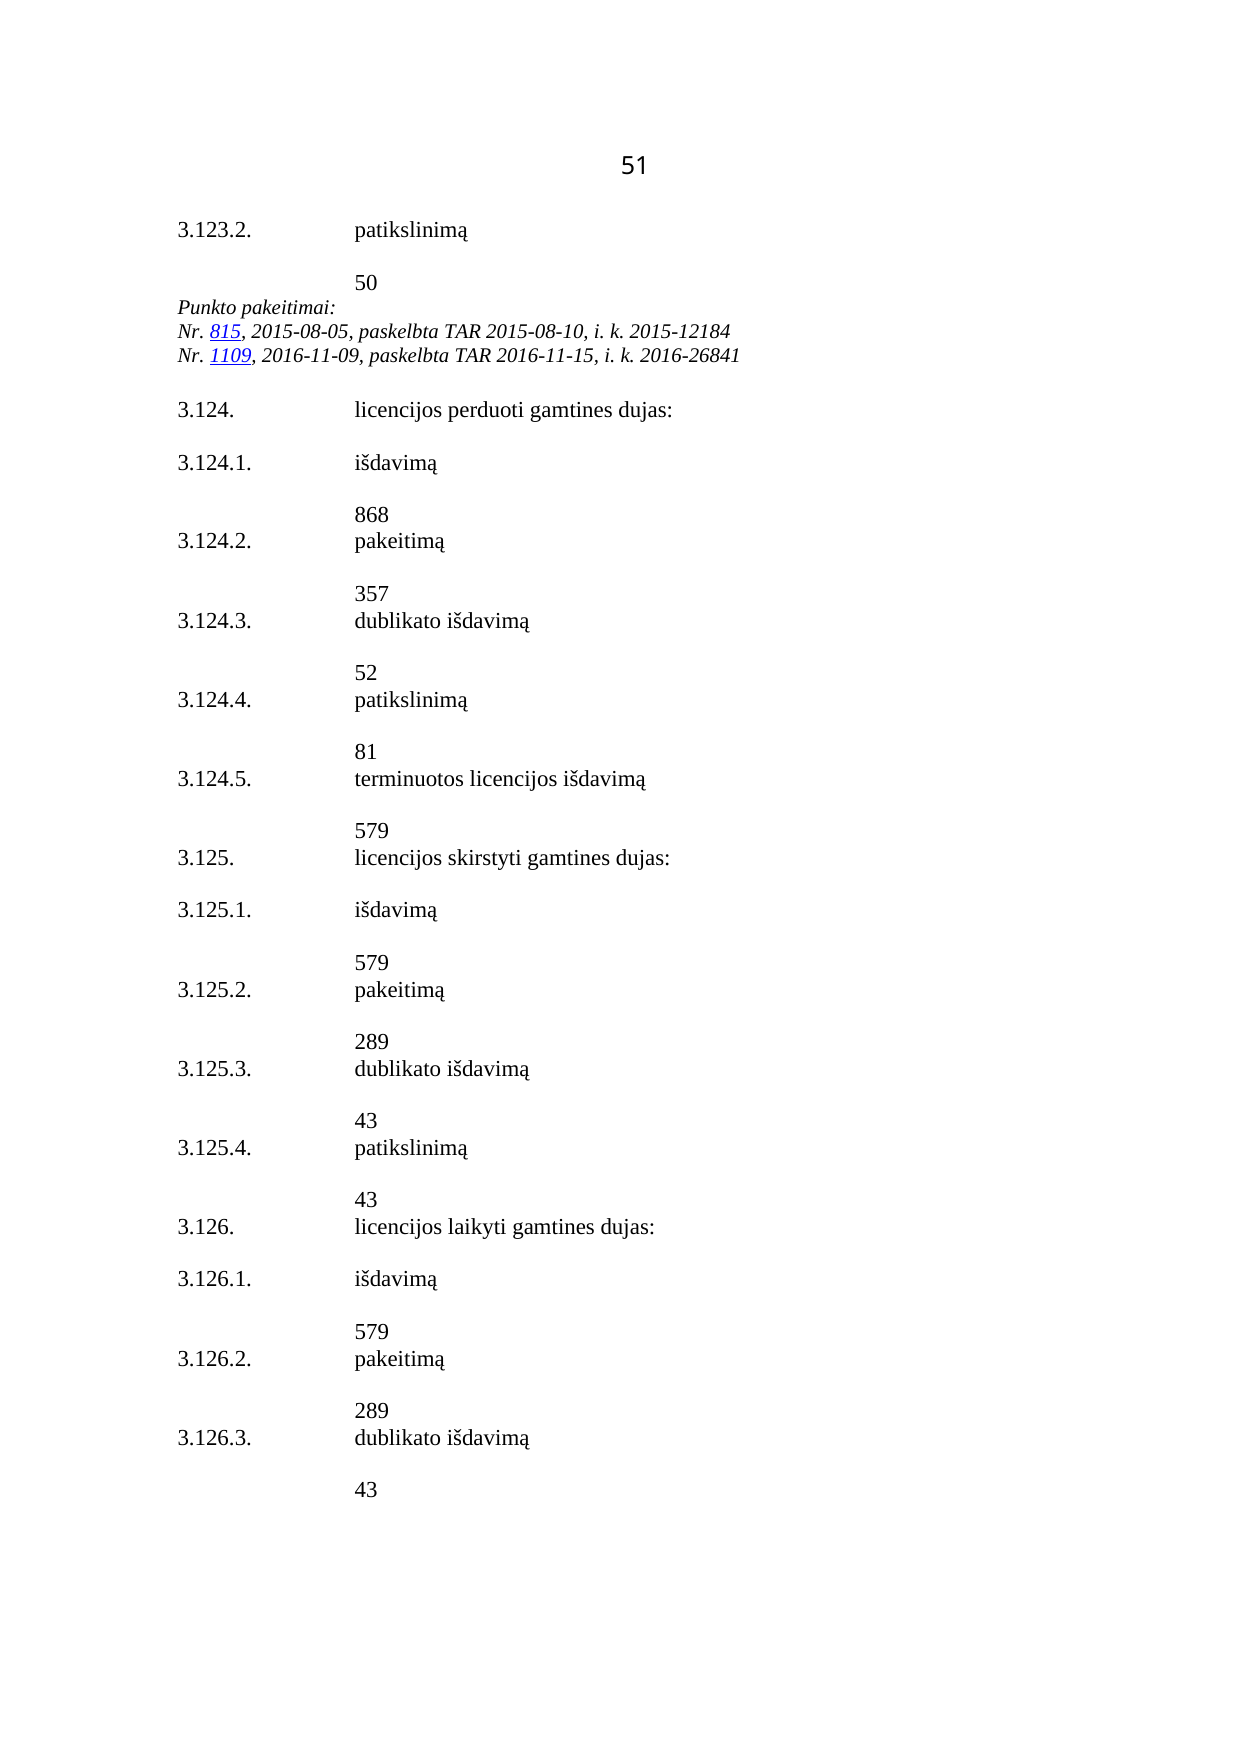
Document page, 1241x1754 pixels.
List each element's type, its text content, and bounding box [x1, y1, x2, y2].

text 3.125.2. pakeitimą 289 [177, 976, 945, 1055]
text 3.126. licencijos laikyti gamtines dujas: [177, 1213, 945, 1266]
text Punkto pakeitimai: [177, 295, 1093, 319]
text 3.124.3. dublikato išdavimą 52 [177, 607, 945, 686]
text 3.124.4. patikslinimą 81 [177, 686, 945, 765]
text 3.125.4. patikslinimą 43 [177, 1134, 945, 1213]
text 3.124. licencijos perduoti gamtines dujas: [177, 396, 945, 448]
text 3.125. licencijos skirstyti gamtines dujas: [177, 844, 945, 897]
text 3.124.2. pakeitimą 357 [177, 528, 945, 607]
text 3.123.2. patikslinimą 50 [177, 216, 892, 295]
text 3.125.3. dublikato išdavimą 43 [177, 1055, 945, 1134]
text 3.125.1. išdavimą 579 [177, 897, 945, 976]
text Nr. 1109, 2016-11-09, paskelbta TAR 2016-11-15, i. k. 2016-26841 [177, 343, 1093, 367]
text 3.124.5. terminuotos licencijos išdavimą 579 [177, 765, 945, 844]
text 3.126.3. dublikato išdavimą 43 [177, 1424, 945, 1503]
text 3.126.1. išdavimą 579 [177, 1266, 945, 1344]
text 3.124.1. išdavimą 868 [177, 448, 945, 528]
text Nr. 815, 2015-08-05, paskelbta TAR 2015-08-10, i. k. 2015-12184 [177, 319, 1093, 343]
text 3.126.2. pakeitimą 289 [177, 1344, 945, 1424]
